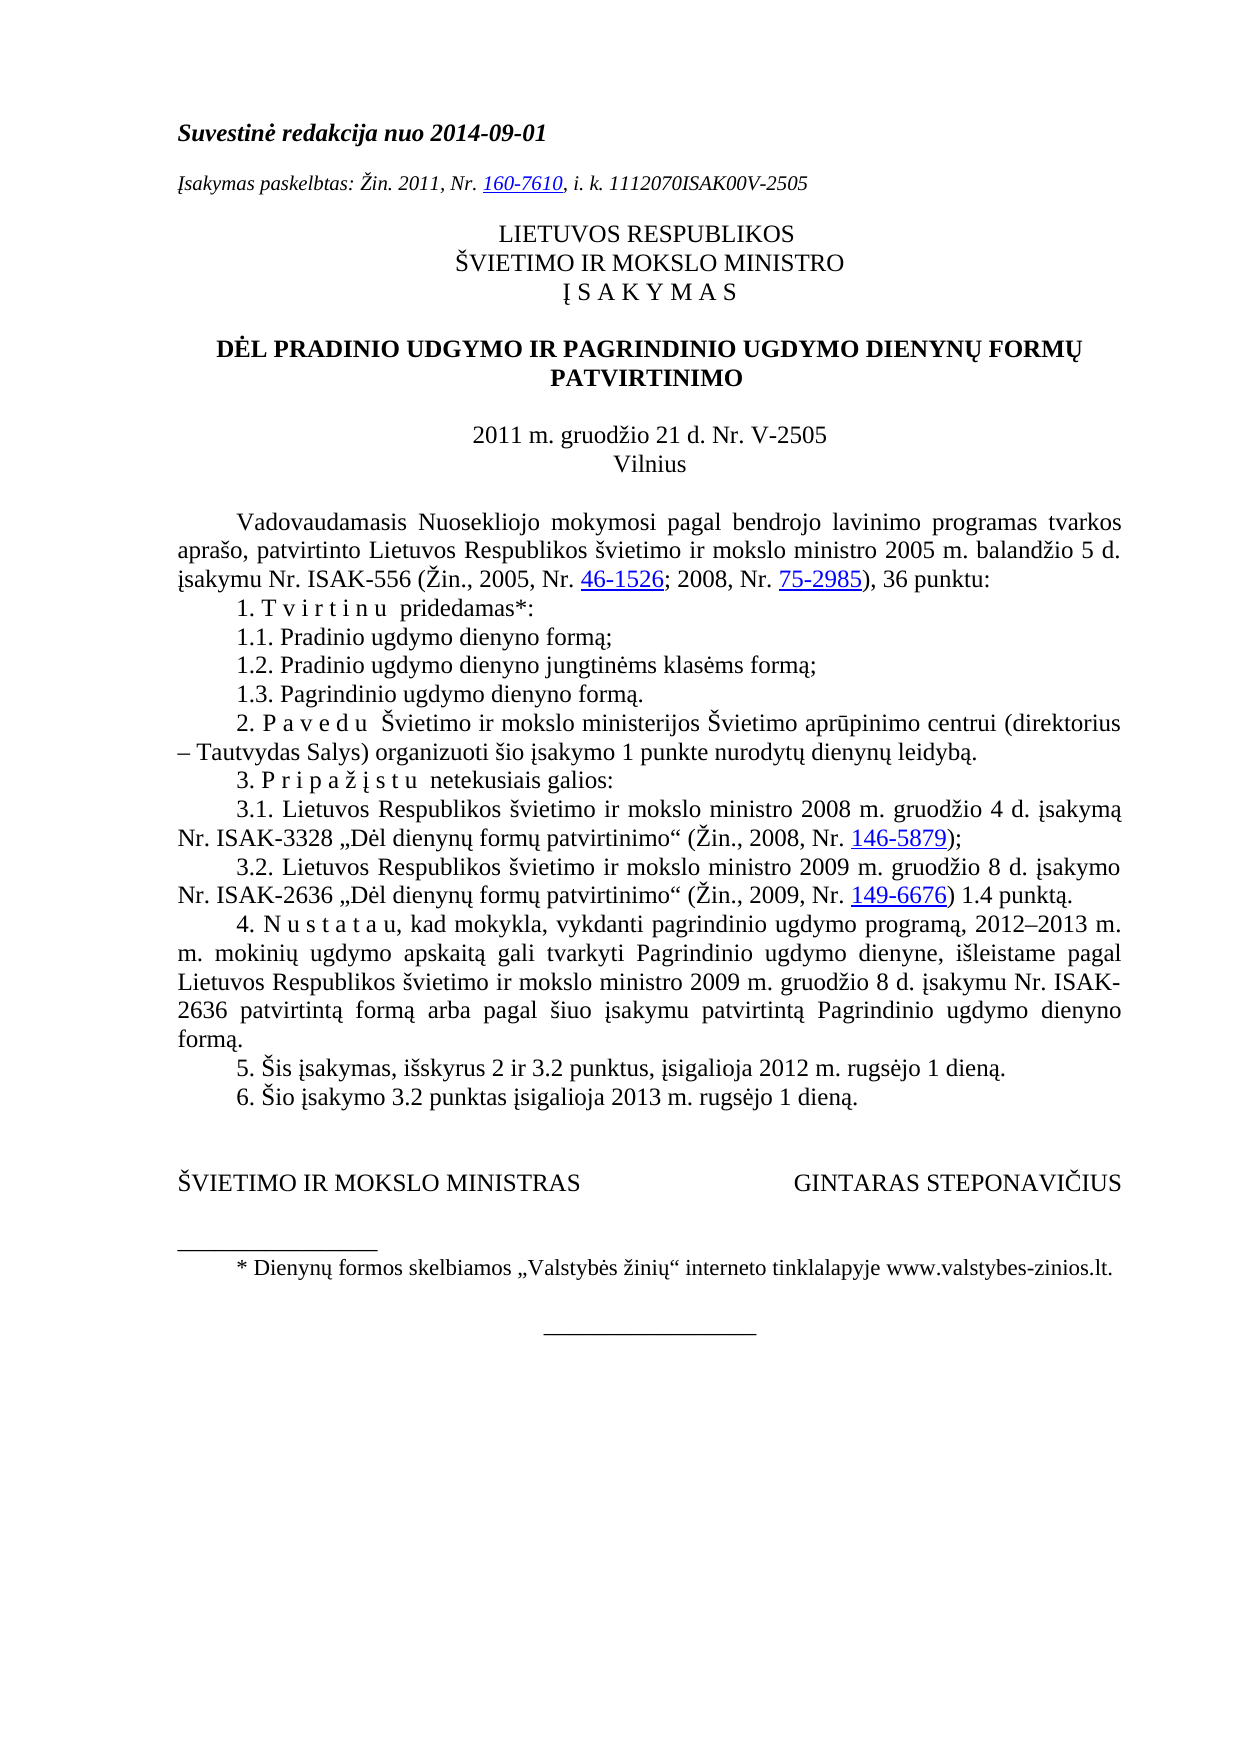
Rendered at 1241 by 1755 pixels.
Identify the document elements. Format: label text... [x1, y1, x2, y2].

text 1.3. Pagrindinio ugdymo dienyno formą. [177, 679, 1122, 708]
text 3.2. Lietuvos Respublikos švietimo ir mokslo ministro 2009 m. gruodžio 8 d. įsakymo Nr. ISAK-2636 „Dėl dienynų formų patvirtinimo“ (Žin., 2009, Nr. 149-6676) 1.4 punktą. [177, 852, 1122, 909]
text Vilnius [177, 449, 1122, 478]
text 6. Šio įsakymo 3.2 punktas įsigalioja 2013 m. rugsėjo 1 dieną. [177, 1082, 1122, 1110]
text 1. Tvirtinu pridedamas*: [177, 593, 1122, 622]
text LIETUVOS RESPUBLIKOS [177, 219, 1122, 248]
text 1.2. Pradinio ugdymo dienyno jungtinėms klasėms formą; [177, 650, 1122, 679]
text 3.1. Lietuvos Respublikos švietimo ir mokslo ministro 2008 m. gruodžio 4 d. įsakymą Nr. ISAK-3328 „Dėl dienynų formų patvirtinimo“ (Žin., 2008, Nr. 146-5879); [177, 794, 1122, 852]
text Įsakymas paskelbtas: Žin. 2011, Nr. 160-7610, i. k. 1112070ISAK00V-2505 [177, 171, 1122, 195]
text Švietimo ir mokslo ministras Gintaras Steponavičius [177, 1168, 1122, 1197]
text ĮSAKYMAS [177, 277, 1122, 305]
text Vadovaudamasis Nuosekliojo mokymosi pagal bendrojo lavinimo programas tvarkos aprašo, patvirtinto Lietuvos Respublikos švietimo ir mokslo ministro 2005 m. balandžio 5 d. įsakymu Nr. ISAK-556 (Žin., 2005, Nr. 46-1526; 2008, Nr. 75-2985), 36 punktu: [177, 507, 1122, 593]
text * Dienynų formos skelbiamos „Valstybės žinių“ interneto tinklalapyje www.valstybes-zinios.lt. [177, 1254, 1122, 1280]
text 2011 m. gruodžio 21 d. Nr. V-2505 [177, 420, 1122, 449]
text 5. Šis įsakymas, išskyrus 2 ir 3.2 punktus, įsigalioja 2012 m. rugsėjo 1 dieną. [177, 1053, 1122, 1082]
text ________________ [177, 1225, 1122, 1254]
text 4. Nustatau, kad mokykla, vykdanti pagrindinio ugdymo programą, 2012–2013 m. m. mokinių ugdymo apskaitą gali tvarkyti Pagrindinio ugdymo dienyne, išleistame pagal Lietuvos Respublikos švietimo ir mokslo ministro 2009 m. gruodžio 8 d. įsakymu Nr. ISAK-2636 patvirtintą formą arba pagal šiuo įsakymu patvirtintą Pagrindinio ugdymo dienyno formą. [177, 909, 1122, 1053]
text _________________ [177, 1309, 1122, 1338]
text Suvestinė redakcija nuo 2014-09-01 [177, 118, 1122, 147]
text 2. Pavedu Švietimo ir mokslo ministerijos Švietimo aprūpinimo centrui (direktorius – Tautvydas Salys) organizuoti šio įsakymo 1 punkte nurodytų dienynų leidybą. [177, 708, 1122, 765]
text DĖL PRADINIO UDGYMO IR PAGRINDINIO UGDYMO DIENYNŲ FORMŲ PATVIRTINIMO [177, 334, 1122, 392]
text ŠVIETIMO IR MOKSLO MINISTRO [177, 248, 1122, 277]
text 3. Pripažįstu netekusiais galios: [177, 765, 1122, 794]
text 1.1. Pradinio ugdymo dienyno formą; [177, 622, 1122, 650]
